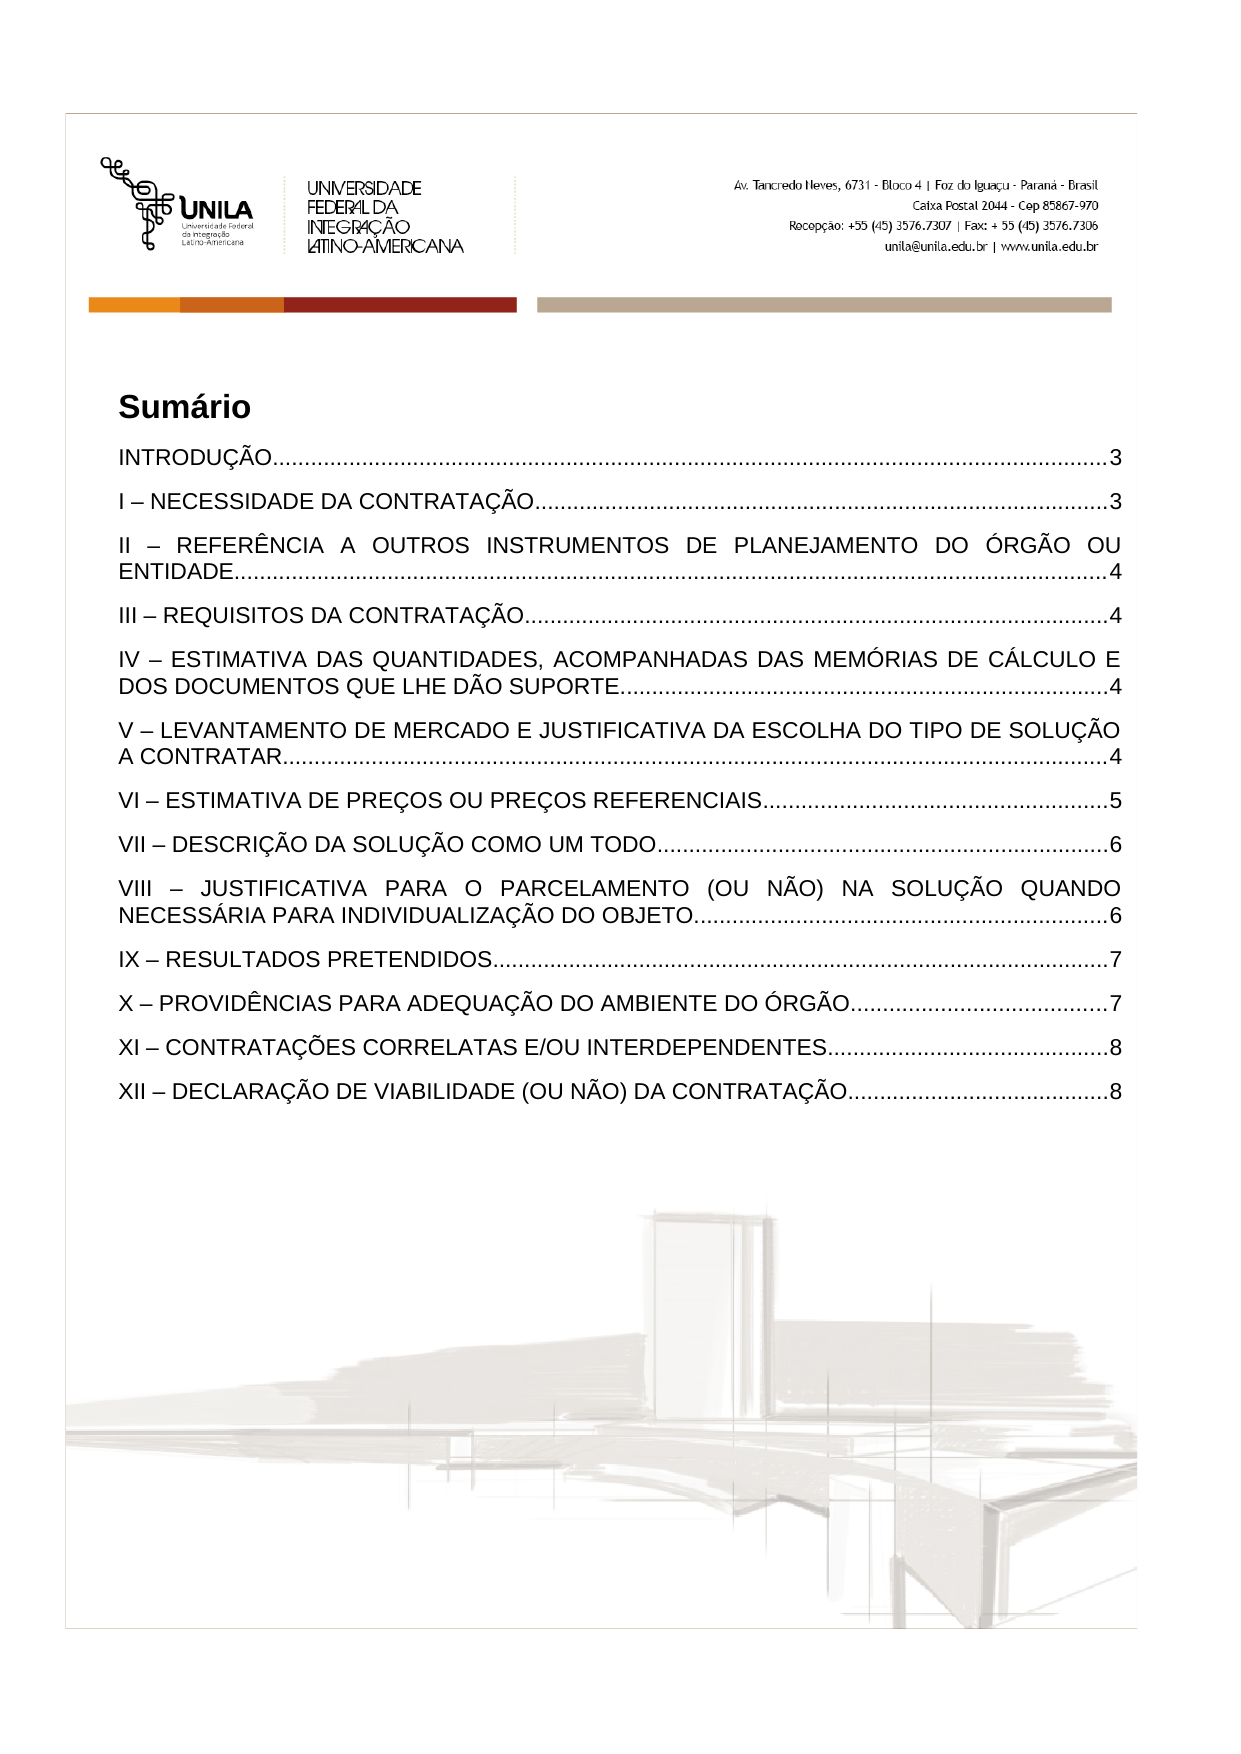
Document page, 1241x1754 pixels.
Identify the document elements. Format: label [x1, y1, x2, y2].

picture [65, 113, 1138, 1629]
